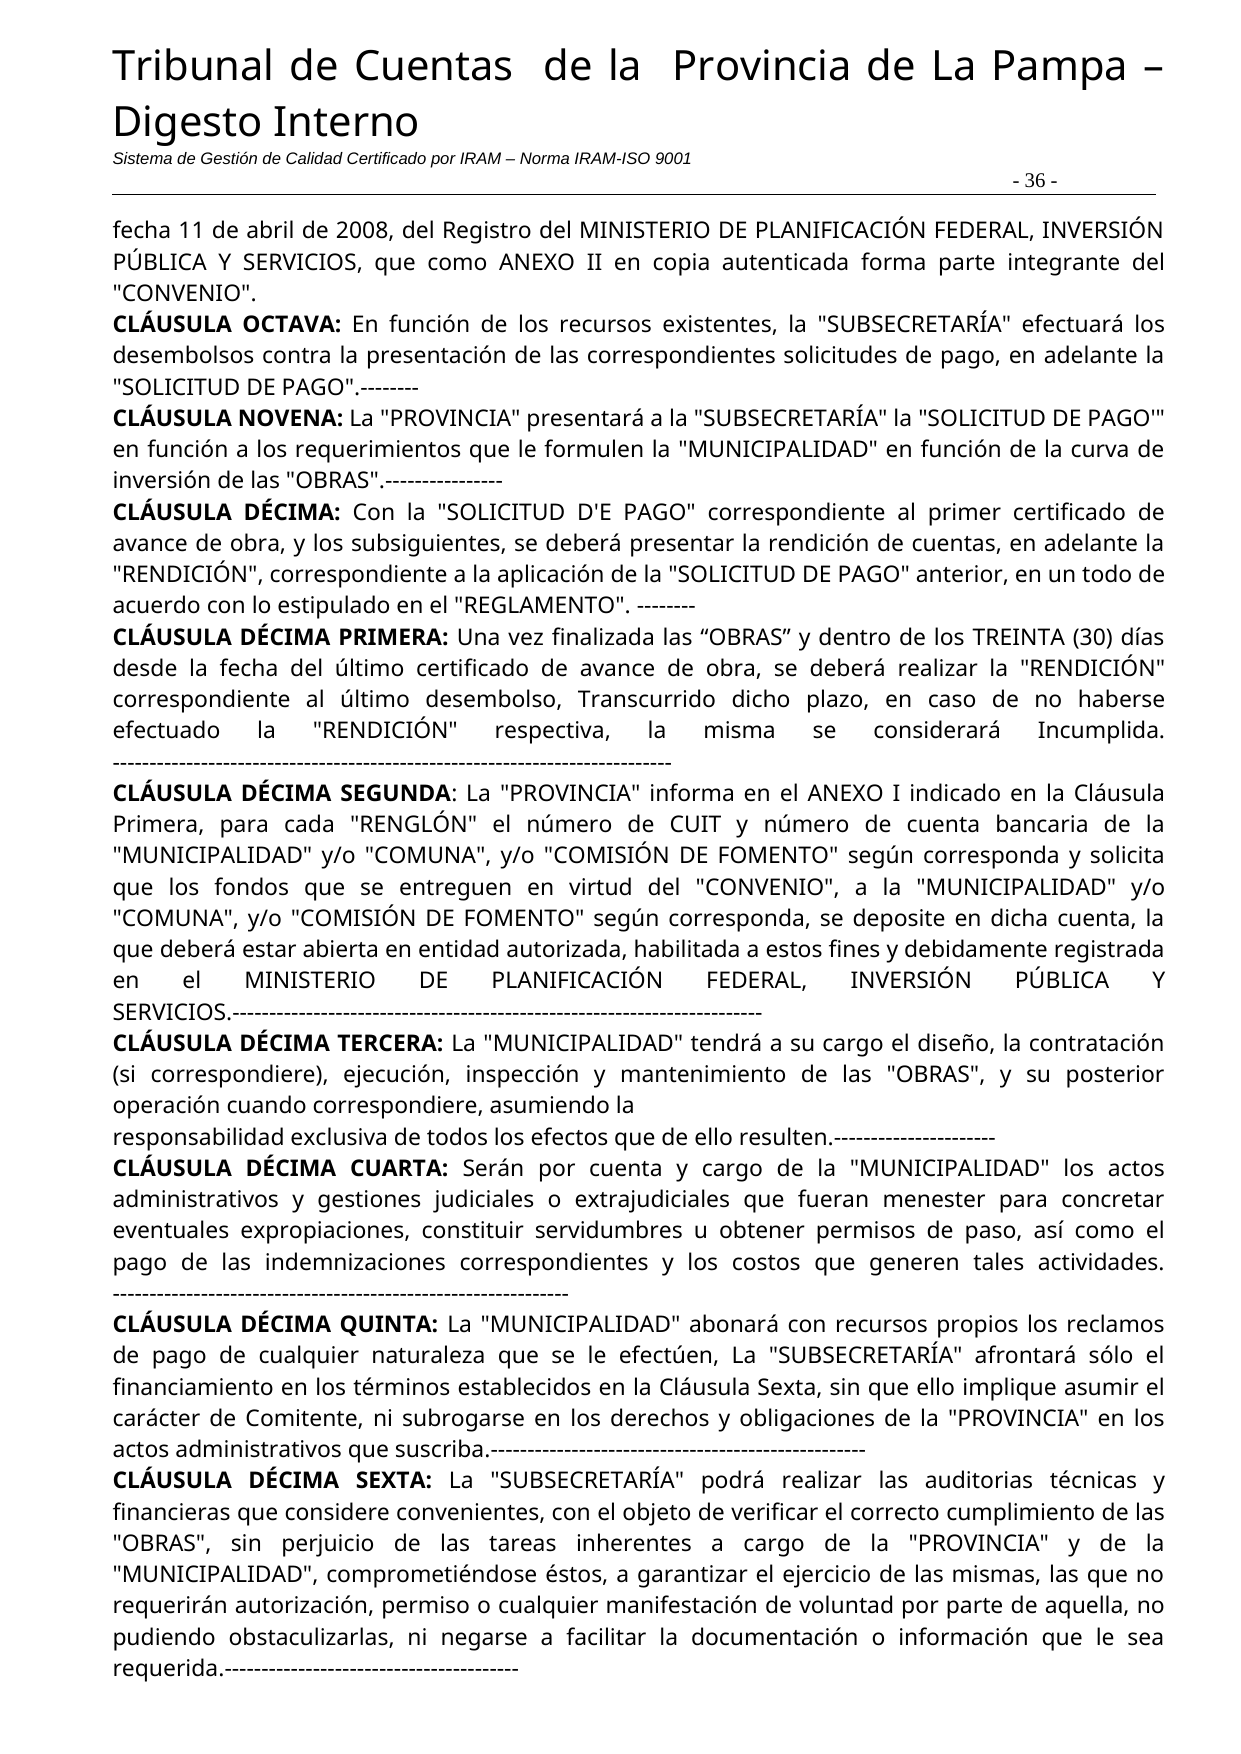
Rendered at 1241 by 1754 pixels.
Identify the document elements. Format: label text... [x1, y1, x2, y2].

text CLÁUSULA DÉCIMA QUINTA: La "MUNICIPALIDAD" abonará con recursos propios los reclamos de pago de cualquier naturaleza que se le efectúen, La "SUBSECRETARÍA" afrontará sólo el financiamiento en los términos establecidos en la Cláusula Sexta, sin que ello implique asumir el carácter de Comitente, ni subrogarse en los derechos y obligaciones de la "PROVINCIA" en los actos administrativos que suscriba.--------------------------------------------------- [112, 1308, 1166, 1464]
text CLÁUSULA OCTAVA: En función de los recursos existentes, la "SUBSECRETARÍA" efectuará los desembolsos contra la presentación de las correspondientes solicitudes de pago, en adelante la "SOLICITUD DE PAGO".-------- [112, 308, 1166, 402]
text CLÁUSULA DÉCIMA SEXTA: La "SUBSECRETARÍA" podrá realizar las auditorias técnicas y financieras que considere convenientes, con el objeto de verificar el correcto cumplimiento de las "OBRAS", sin perjuicio de las tareas inherentes a cargo de la "PROVINCIA" y de la "MUNICIPALIDAD", comprometiéndose éstos, a garantizar el ejercicio de las mismas, las que no requerirán autorización, permiso o cualquier manifestación de voluntad por parte de aquella, no pudiendo obstaculizarlas, ni negarse a facilitar la documentación o información que le sea requerida.---------------------------------------- [112, 1464, 1166, 1683]
text CLÁUSULA DÉCIMA: Con la "SOLICITUD D'E PAGO" correspondiente al primer certificado de avance de obra, y los subsiguientes, se deberá presentar la rendición de cuentas, en adelante la "RENDICIÓN", correspondiente a la aplicación de la "SOLICITUD DE PAGO" anterior, en un todo de acuerdo con lo estipulado en el "REGLAMENTO". -------- [112, 496, 1166, 621]
text CLÁUSULA DÉCIMA SEGUNDA: La "PROVINCIA" informa en el ANEXO I indicado en la Cláusula Primera, para cada "RENGLÓN" el número de CUIT y número de cuenta bancaria de la "MUNICIPALIDAD" y/o "COMUNA", y/o "COMISIÓN DE FOMENTO" según corresponda y solicita que los fondos que se entreguen en virtud del "CONVENIO", a la "MUNICIPALIDAD" y/o "COMUNA", y/o "COMISIÓN DE FOMENTO" según corresponda, se deposite en dicha cuenta, la que deberá estar abierta en entidad autorizada, habilitada a estos fines y debidamente registrada en el MINISTERIO DE PLANIFICACIÓN FEDERAL, INVERSIÓN PÚBLICA Y SERVICIOS.------------------------------------------------------------------------ [112, 777, 1166, 1027]
text fecha 11 de abril de 2008, del Registro del MINISTERIO DE PLANIFICACIÓN FEDERAL, INVERSIÓN PÚBLICA Y SERVICIOS, que como ANEXO II en copia autenticada forma parte integrante del "CONVENIO". [112, 214, 1166, 308]
text CLÁUSULA DÉCIMA PRIMERA: Una vez finalizada las “OBRAS” y dentro de los TREINTA (30) días desde la fecha del último certificado de avance de obra, se deberá realizar la "RENDICIÓN" correspondiente al último desembolso, Transcurrido dicho plazo, en caso de no haberse efectuado la "RENDICIÓN" respectiva, la misma se considerará Incumplida. ---------------------------------------------------------------------------- [112, 621, 1166, 777]
text CLÁUSULA NOVENA: La "PROVINCIA" presentará a la "SUBSECRETARÍA" la "SOLICITUD DE PAGO'" en función a los requerimientos que le formulen la "MUNICIPALIDAD" en función de la curva de inversión de las "OBRAS".---------------- [112, 402, 1166, 496]
text CLÁUSULA DÉCIMA TERCERA: La "MUNICIPALIDAD" tendrá a su cargo el diseño, la contratación (si correspondiere), ejecución, inspección y mantenimiento de las "OBRAS", y su posterior operación cuando correspondiere, asumiendo la [112, 1027, 1166, 1121]
text responsabilidad exclusiva de todos los efectos que de ello resulten.---------------------- [112, 1121, 1166, 1152]
text CLÁUSULA DÉCIMA CUARTA: Serán por cuenta y cargo de la "MUNICIPALIDAD" los actos administrativos y gestiones judiciales o extrajudiciales que fueran menester para concretar eventuales expropiaciones, constituir servidumbres u obtener permisos de paso, así como el pago de las indemnizaciones correspondientes y los costos que generen tales actividades. -------------------------------------------------------------- [112, 1152, 1166, 1308]
